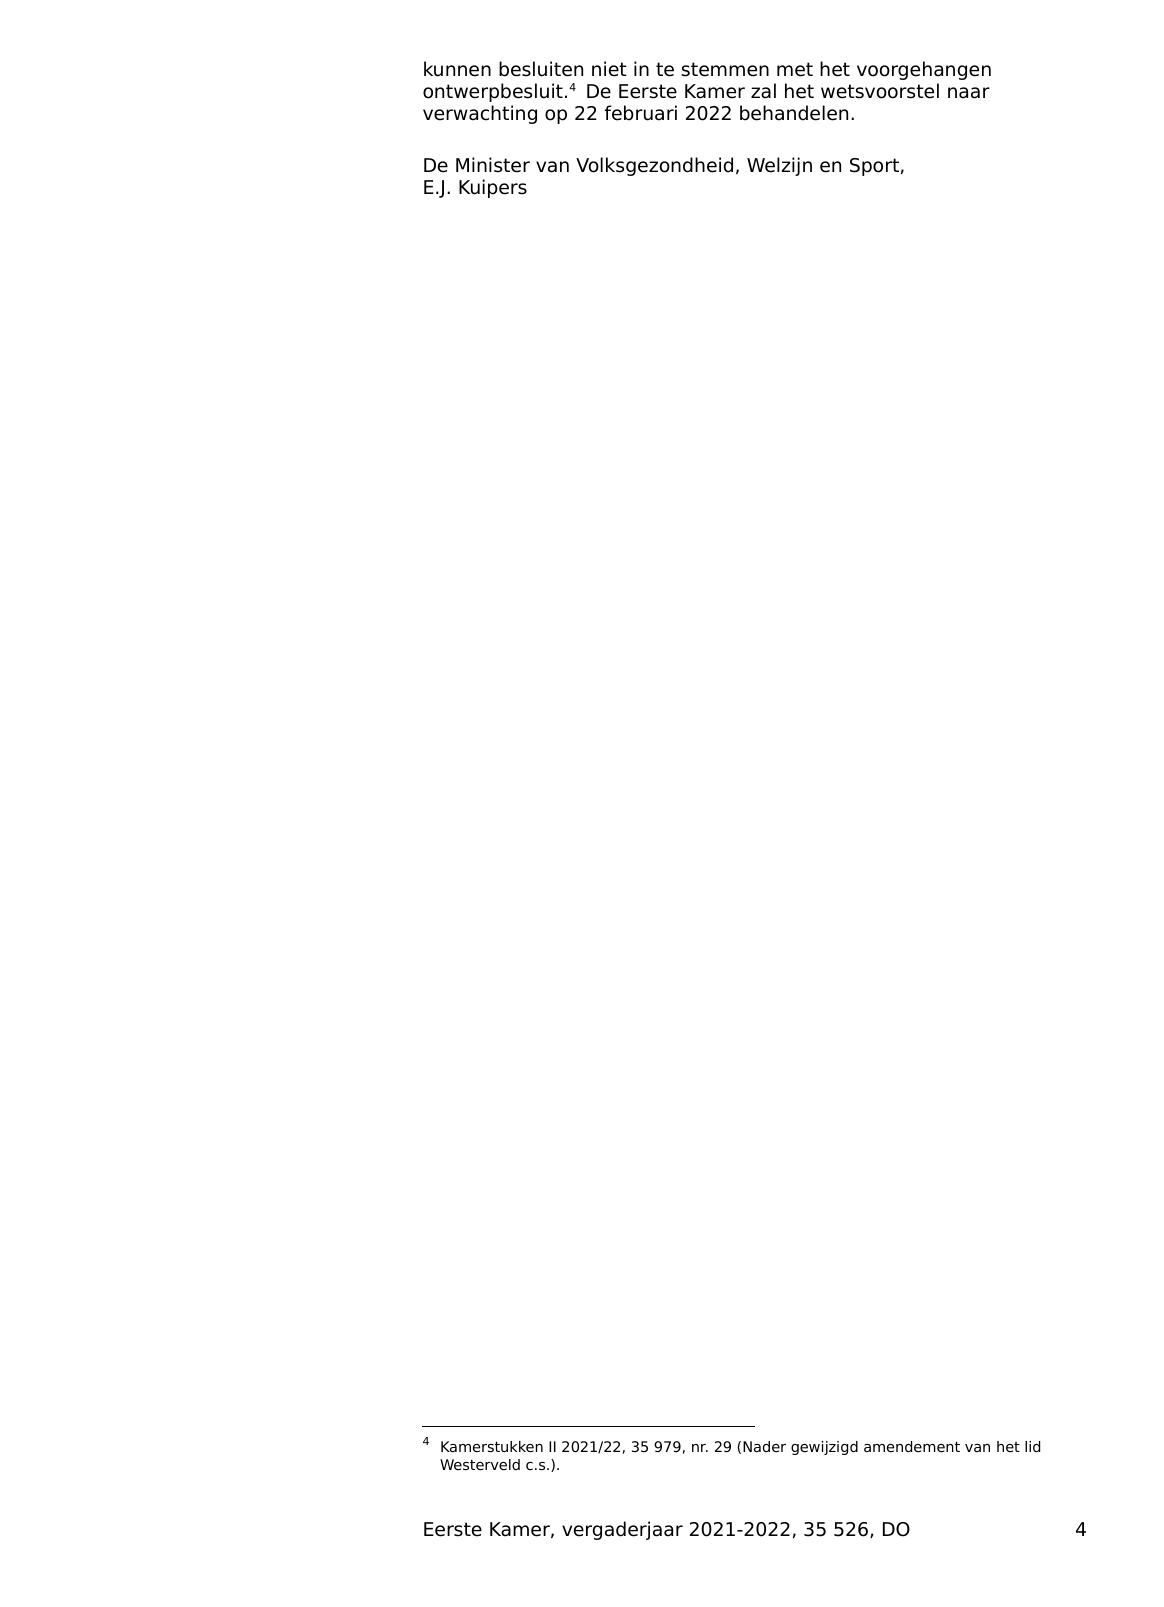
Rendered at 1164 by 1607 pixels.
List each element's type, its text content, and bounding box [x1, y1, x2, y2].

text De Minister van Volksgezondheid, Welzijn en Sport, E.J. Kuipers [422, 155, 1087, 199]
text kunnen besluiten niet in te stemmen met het voorgehangen ontwerpbesluit. De Eerste Kamer zal het wetsvoorstel naar verwachting op 22 februari 2022 behandelen. [422, 59, 1087, 125]
text Kamerstukken II 2021/22, 35 979, nr. 29 (Nader gewijzigd amendement van het lid Westerveld c.s.). [422, 1435, 1087, 1474]
